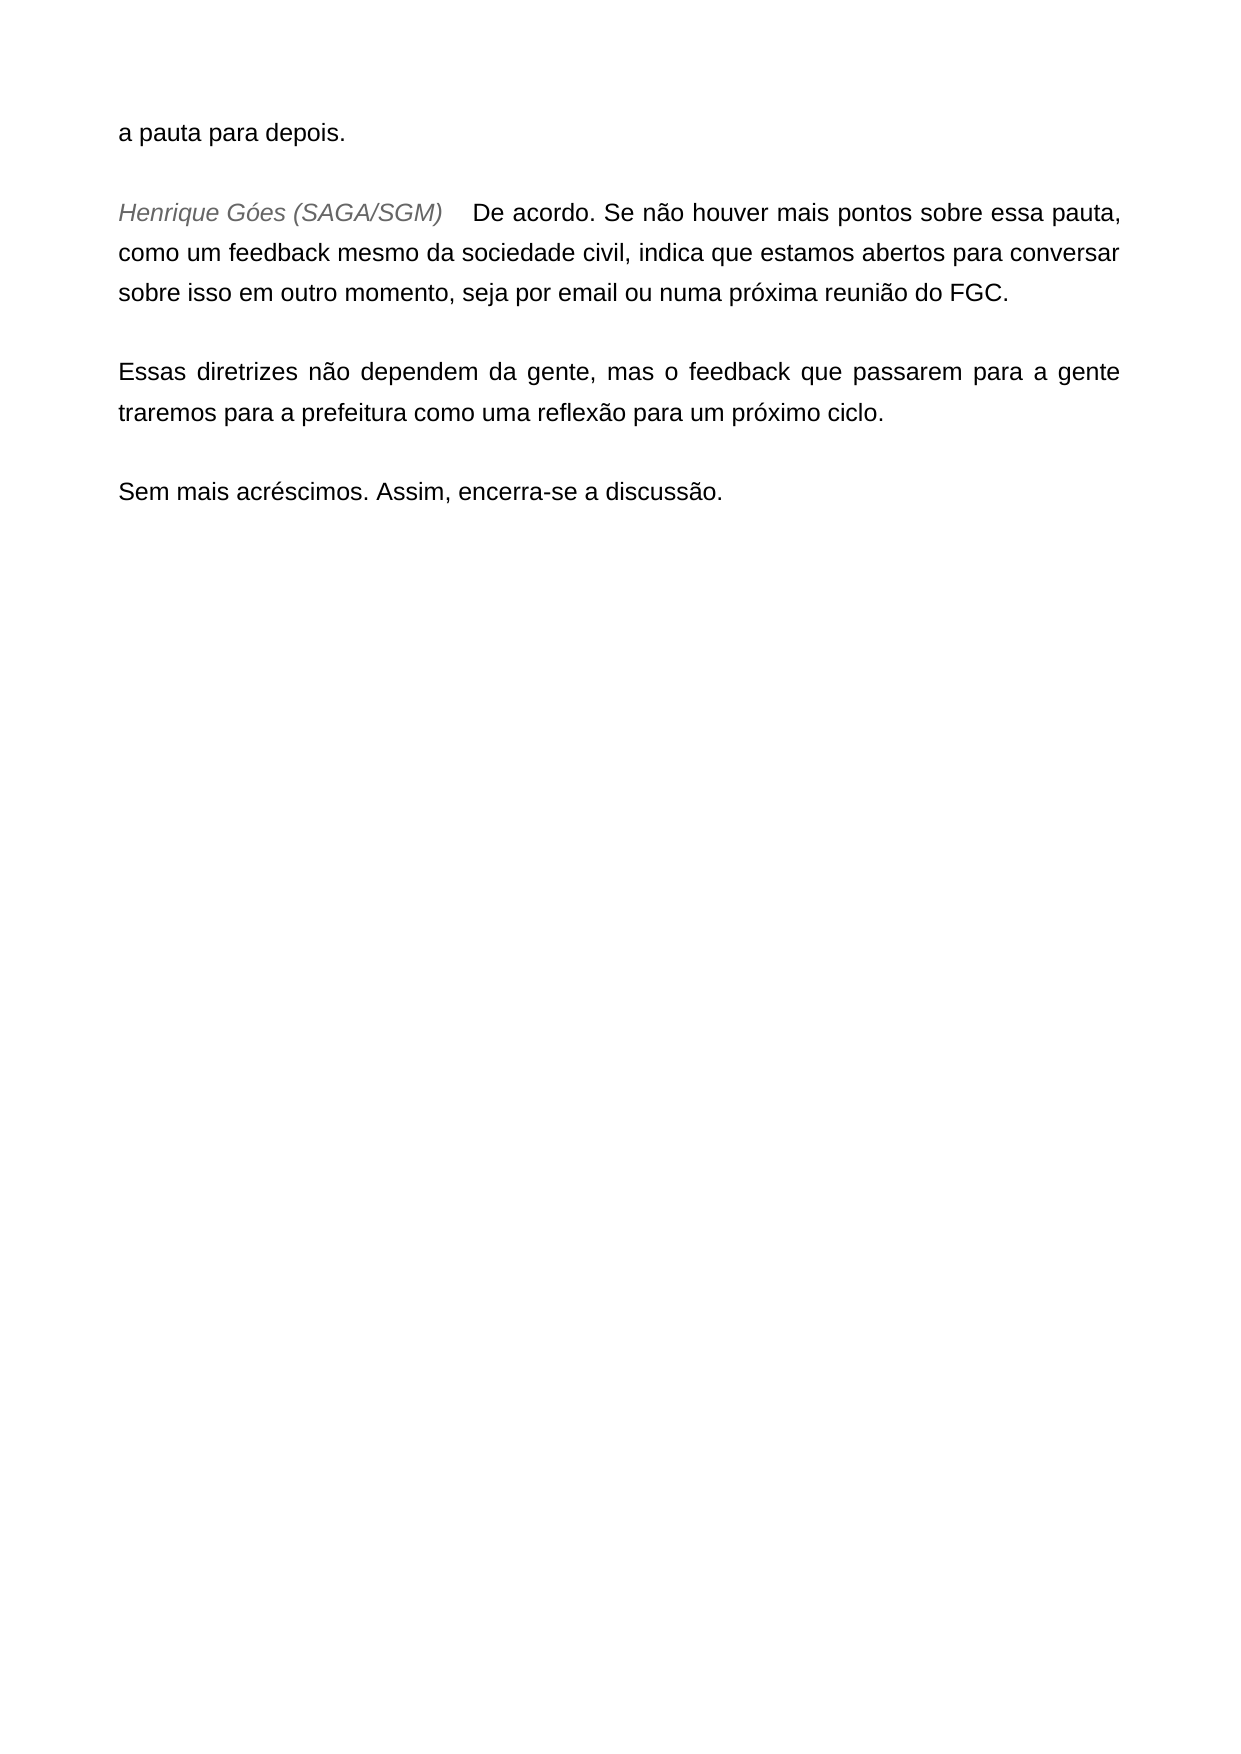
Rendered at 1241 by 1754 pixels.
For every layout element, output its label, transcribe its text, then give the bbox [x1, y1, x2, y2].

text a pauta para depois. [118, 118, 1122, 147]
text Sem mais acréscimos. Assim, encerra-se a discussão. [118, 477, 1122, 506]
text Essas diretrizes não dependem da gente, mas o feedback que passarem para a gente traremos para a prefeitura como uma reflexão para um próximo ciclo. [118, 357, 1122, 426]
text Henrique Góes (SAGA/SGM) De acordo. Se não houver mais pontos sobre essa pauta, como um feedback mesmo da sociedade civil, indica que estamos abertos para conversar sobre isso em outro momento, seja por email ou numa próxima reunião do FGC. [118, 197, 1122, 307]
